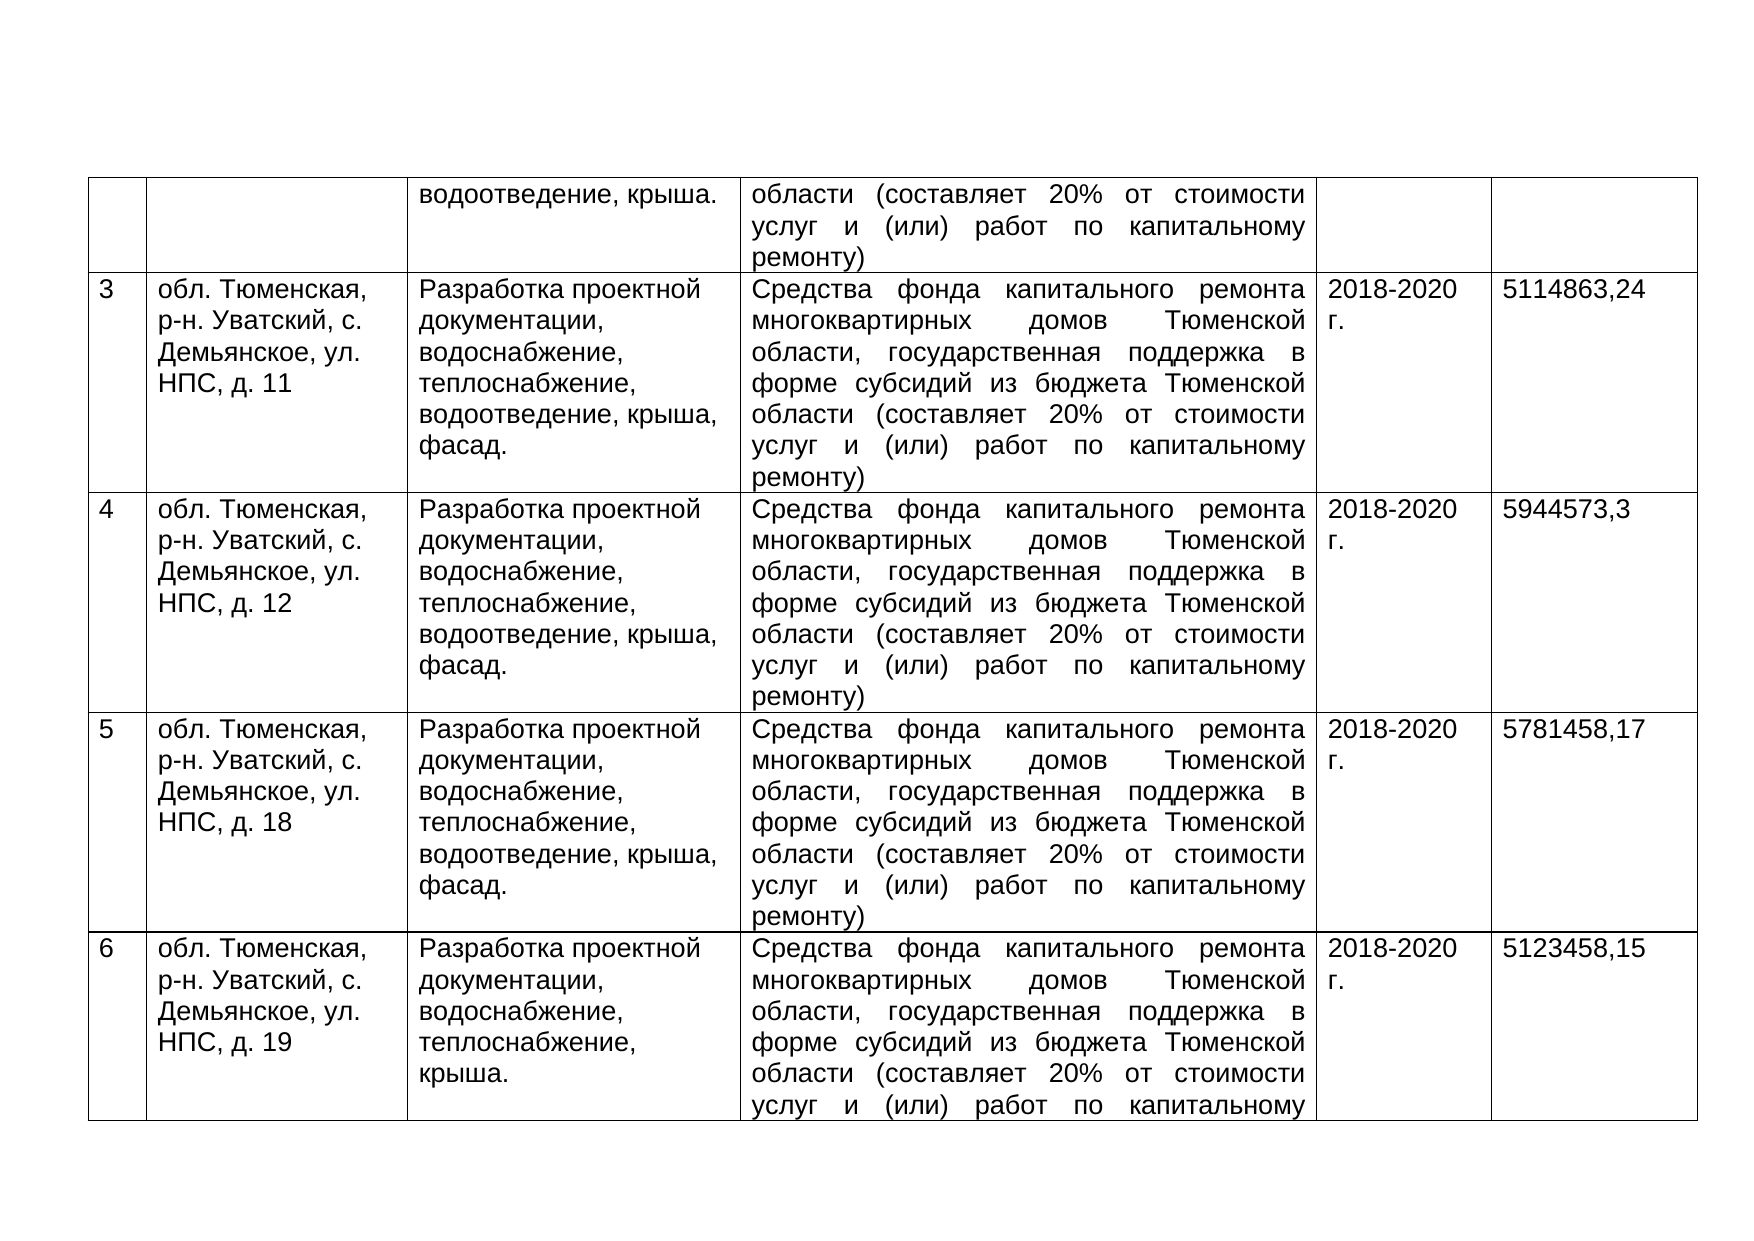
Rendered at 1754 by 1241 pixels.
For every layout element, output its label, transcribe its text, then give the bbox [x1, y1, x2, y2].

table_cell обл. Тюменская, р-н. Уватский, с. Демьянское, ул. НПС, д. 18 [147, 713, 407, 931]
table_cell 2018-2020 г. [1317, 933, 1491, 1120]
table_cell Средства фонда капитального ремонта многоквартирных домов Тюменской области, государственная поддержка в форме субсидий из бюджета Тюменской области (составляет 20% от стоимости услуг и (или) работ по капитальному ремонту) [741, 273, 1316, 492]
table_cell 5781458,17 [1492, 713, 1697, 931]
table_cell 3 [89, 273, 146, 492]
table_cell области (составляет 20% от стоимости услуг и (или) работ по капитальному ремонту) [741, 178, 1316, 272]
table_cell 2018-2020 г. [1317, 493, 1491, 712]
table_cell 5123458,15 [1492, 933, 1697, 1120]
table_cell Средства фонда капитального ремонта многоквартирных домов Тюменской области, государственная поддержка в форме субсидий из бюджета Тюменской области (составляет 20% от стоимости услуг и (или) работ по капитальному [741, 933, 1316, 1120]
table_cell Разработка проектной документации, водоснабжение, теплоснабжение, водоотведение, крыша, фасад. [408, 713, 740, 931]
table_cell Разработка проектной документации, водоснабжение, теплоснабжение, водоотведение, крыша, фасад. [408, 493, 740, 712]
table_cell Разработка проектной документации, водоснабжение, теплоснабжение, крыша. [408, 933, 740, 1120]
table_cell 5114863,24 [1492, 273, 1697, 492]
table_cell 2018-2020 г. [1317, 713, 1491, 931]
table_cell Средства фонда капитального ремонта многоквартирных домов Тюменской области, государственная поддержка в форме субсидий из бюджета Тюменской области (составляет 20% от стоимости услуг и (или) работ по капитальному ремонту) [741, 713, 1316, 931]
table_cell 2018-2020 г. [1317, 273, 1491, 492]
table_cell Разработка проектной документации, водоснабжение, теплоснабжение, водоотведение, крыша, фасад. [408, 273, 740, 492]
table_cell [89, 178, 146, 272]
table_cell [147, 178, 407, 272]
table_cell 4 [89, 493, 146, 712]
table_cell 6 [89, 933, 146, 1120]
table_cell Средства фонда капитального ремонта многоквартирных домов Тюменской области, государственная поддержка в форме субсидий из бюджета Тюменской области (составляет 20% от стоимости услуг и (или) работ по капитальному ремонту) [741, 493, 1316, 712]
table_cell водоотведение, крыша. [408, 178, 740, 272]
table_cell обл. Тюменская, р-н. Уватский, с. Демьянское, ул. НПС, д. 19 [147, 933, 407, 1120]
table_cell [1317, 178, 1491, 272]
table_cell обл. Тюменская, р-н. Уватский, с. Демьянское, ул. НПС, д. 11 [147, 273, 407, 492]
table_cell 5944573,3 [1492, 493, 1697, 712]
table_cell [1492, 178, 1697, 272]
table_cell 5 [89, 713, 146, 931]
table_cell обл. Тюменская, р-н. Уватский, с. Демьянское, ул. НПС, д. 12 [147, 493, 407, 712]
